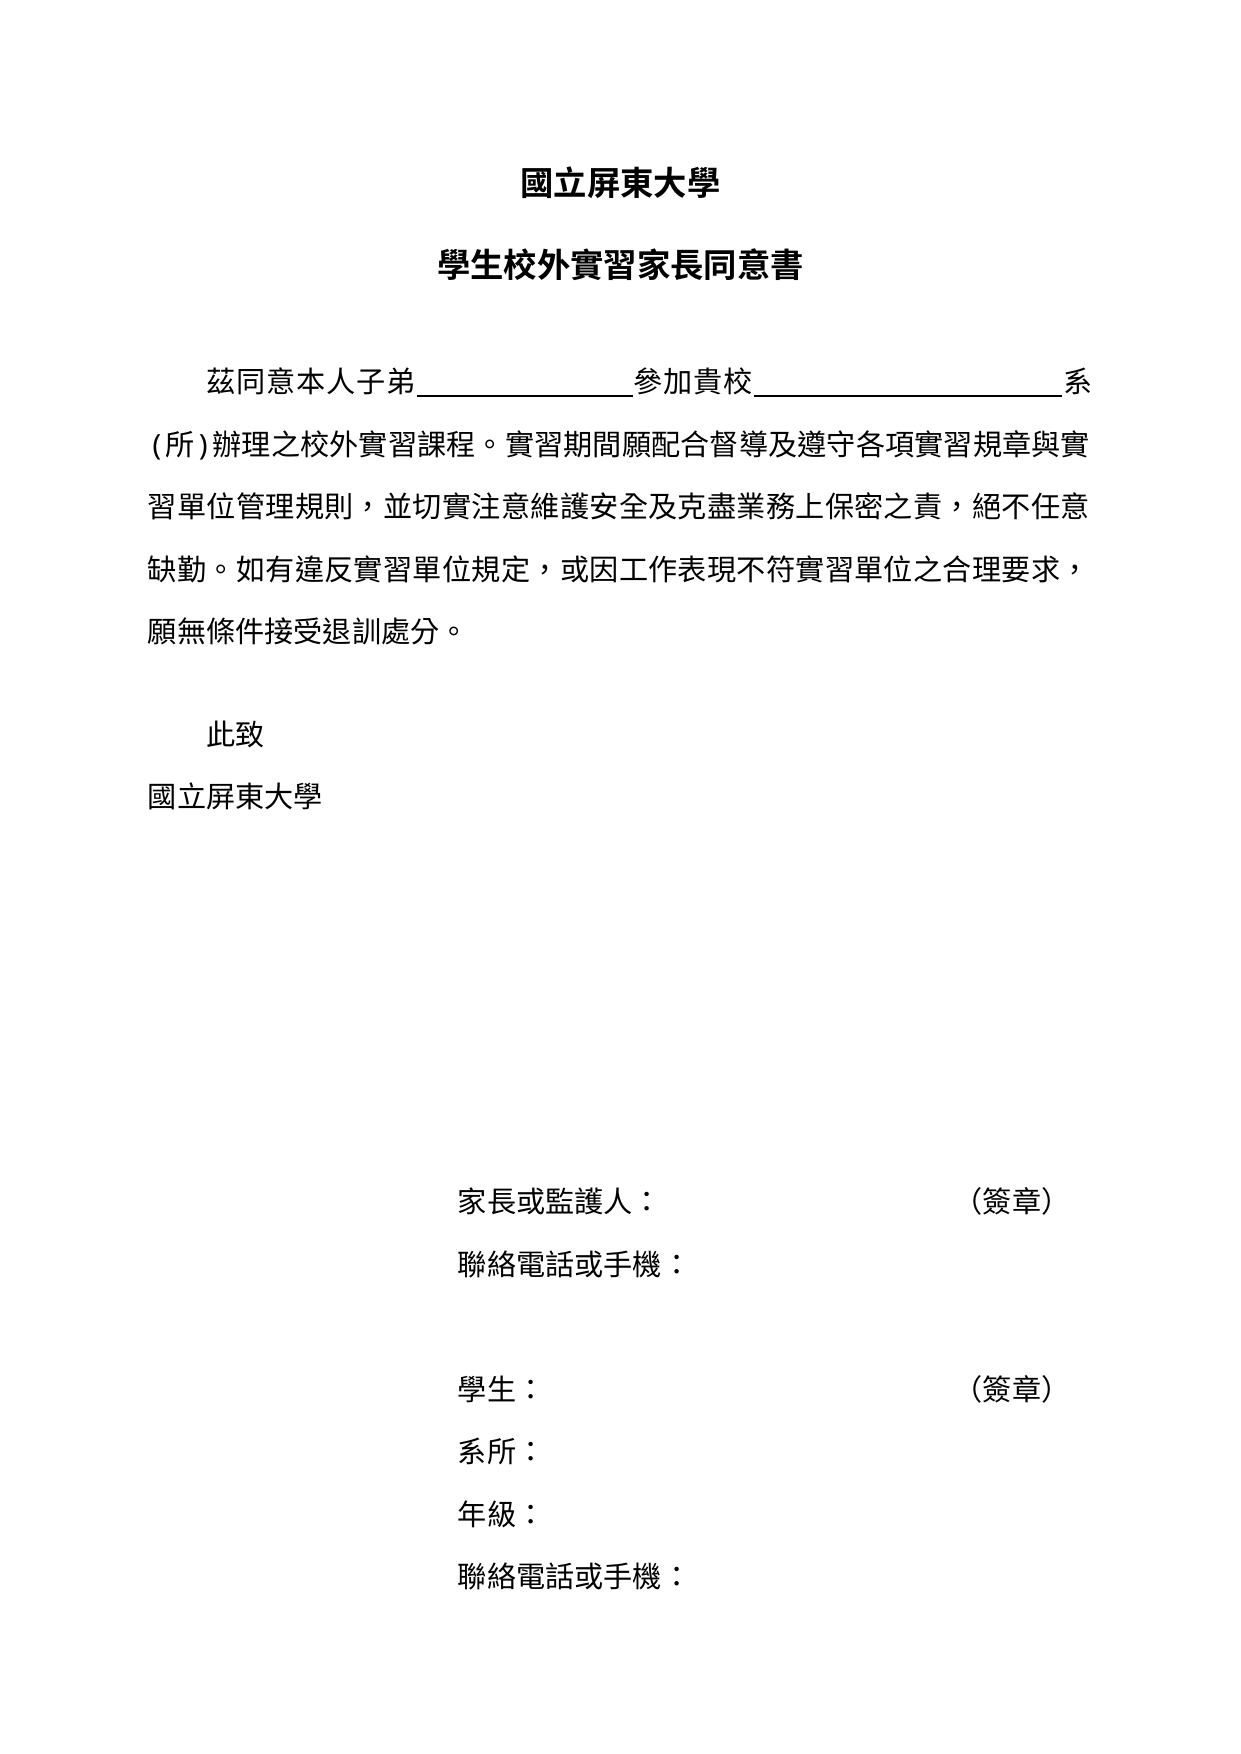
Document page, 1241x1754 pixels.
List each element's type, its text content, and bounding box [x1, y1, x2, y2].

text 家長或監護人： （簽章） [458, 1158, 1092, 1221]
text 學生校外實習家長同意書 [148, 221, 1092, 283]
text 系所： [458, 1408, 1092, 1471]
text 國立屏東大學 [148, 158, 1092, 204]
text 學生： （簽章） [458, 1346, 1092, 1408]
text 聯絡電話或手機： [458, 1533, 1092, 1596]
text 聯絡電話或手機： [458, 1221, 1092, 1283]
text 年級： [458, 1471, 1092, 1533]
text 此致 [148, 695, 1092, 757]
text 國立屏東大學 [148, 757, 1092, 820]
text 茲同意本人子弟 參加貴校 系(所)辦理之校外實習課程。實習期間願配合督導及遵守各項實習規章與實習單位管理規則，並切實注意維護安全及克盡業務上保密之責，絕不任意缺勤。如有違反實習單位規定，或因工作表現不符實習單位之合理要求，願無條件接受退訓處分。 [148, 343, 1092, 655]
